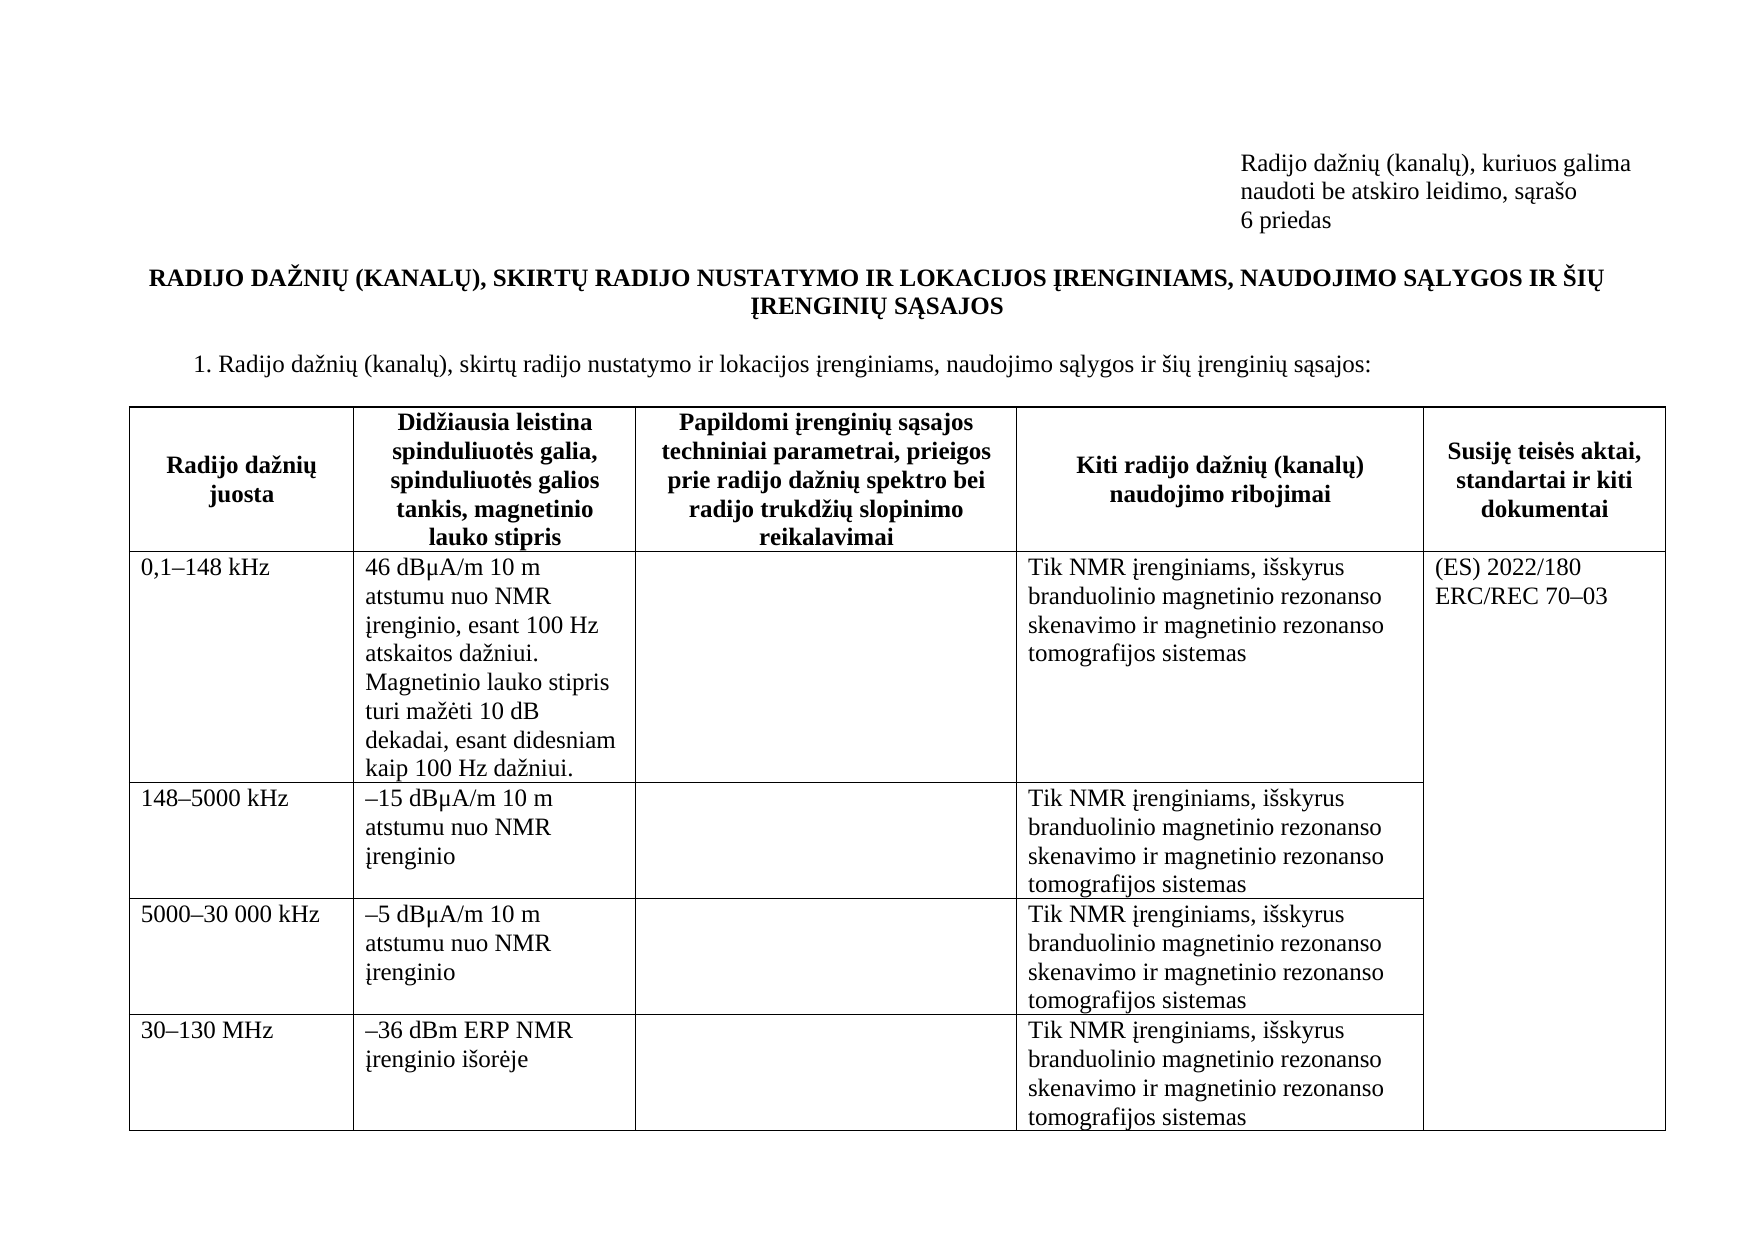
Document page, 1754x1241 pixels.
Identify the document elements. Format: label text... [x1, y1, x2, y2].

table_cell 5000–30 000 kHz [130, 899, 353, 1014]
table_cell 0,1–148 kHz [130, 552, 353, 782]
table_cell Tik NMR įrenginiams, išskyrus branduolinio magnetinio rezonanso skenavimo ir magnetinio rezonanso tomografijos sistemas [1017, 899, 1423, 1014]
table_cell [636, 552, 1016, 782]
table_cell Tik NMR įrenginiams, išskyrus branduolinio magnetinio rezonanso skenavimo ir magnetinio rezonanso tomografijos sistemas [1017, 783, 1423, 898]
text RADIJO DAŽNIŲ (KANALŲ), SKIRTŲ RADIJO NUSTATYMO IR LOKACIJOS ĮRENGINIAMS, NAUDOJIMO SĄLYGOS IR ŠIŲ ĮRENGINIŲ SĄSAJOS [118, 263, 1636, 320]
text 1. Radijo dažnių (kanalų), skirtų radijo nustatymo ir lokacijos įrenginiams, naudojimo sąlygos ir šių įrenginių sąsajos: [118, 349, 1636, 378]
table_cell 46 dBμA/m 10 m atstumu nuo NMR įrenginio, esant 100 Hz atskaitos dažniui. Magnetinio lauko stipris turi mažėti 10 dB dekadai, esant didesniam kaip 100 Hz dažniui. [354, 552, 635, 782]
text Radijo dažnių (kanalų), kuriuos galima [118, 148, 1636, 176]
table_header Susiję teisės aktai, standartai ir kiti dokumentai [1424, 408, 1665, 551]
table_cell 148–5000 kHz [130, 783, 353, 898]
table_header Kiti radijo dažnių (kanalų) naudojimo ribojimai [1017, 408, 1423, 551]
table_cell (ES) 2022/180 ERC/REC 70–03 [1424, 552, 1665, 1130]
table_cell [636, 783, 1016, 898]
text 6 priedas [118, 205, 1636, 234]
text naudoti be atskiro leidimo, sąrašo [118, 176, 1636, 205]
table_cell Tik NMR įrenginiams, išskyrus branduolinio magnetinio rezonanso skenavimo ir magnetinio rezonanso tomografijos sistemas [1017, 1015, 1423, 1130]
table_cell [636, 899, 1016, 1014]
table_cell [636, 1015, 1016, 1130]
table_cell –15 dBμA/m 10 m atstumu nuo NMR įrenginio [354, 783, 635, 898]
table_header Radijo dažnių juosta [130, 408, 353, 551]
table_cell –5 dBμA/m 10 m atstumu nuo NMR įrenginio [354, 899, 635, 1014]
table_cell 30–130 MHz [130, 1015, 353, 1130]
table_header Papildomi įrenginių sąsajos techniniai parametrai, prieigos prie radijo dažnių spektro bei radijo trukdžių slopinimo reikalavimai [636, 408, 1016, 551]
table_header Didžiausia leistina spinduliuotės galia, spinduliuotės galios tankis, magnetinio lauko stipris [354, 408, 635, 551]
table_cell –36 dBm ERP NMR įrenginio išorėje [354, 1015, 635, 1130]
table_cell Tik NMR įrenginiams, išskyrus branduolinio magnetinio rezonanso skenavimo ir magnetinio rezonanso tomografijos sistemas [1017, 552, 1423, 782]
